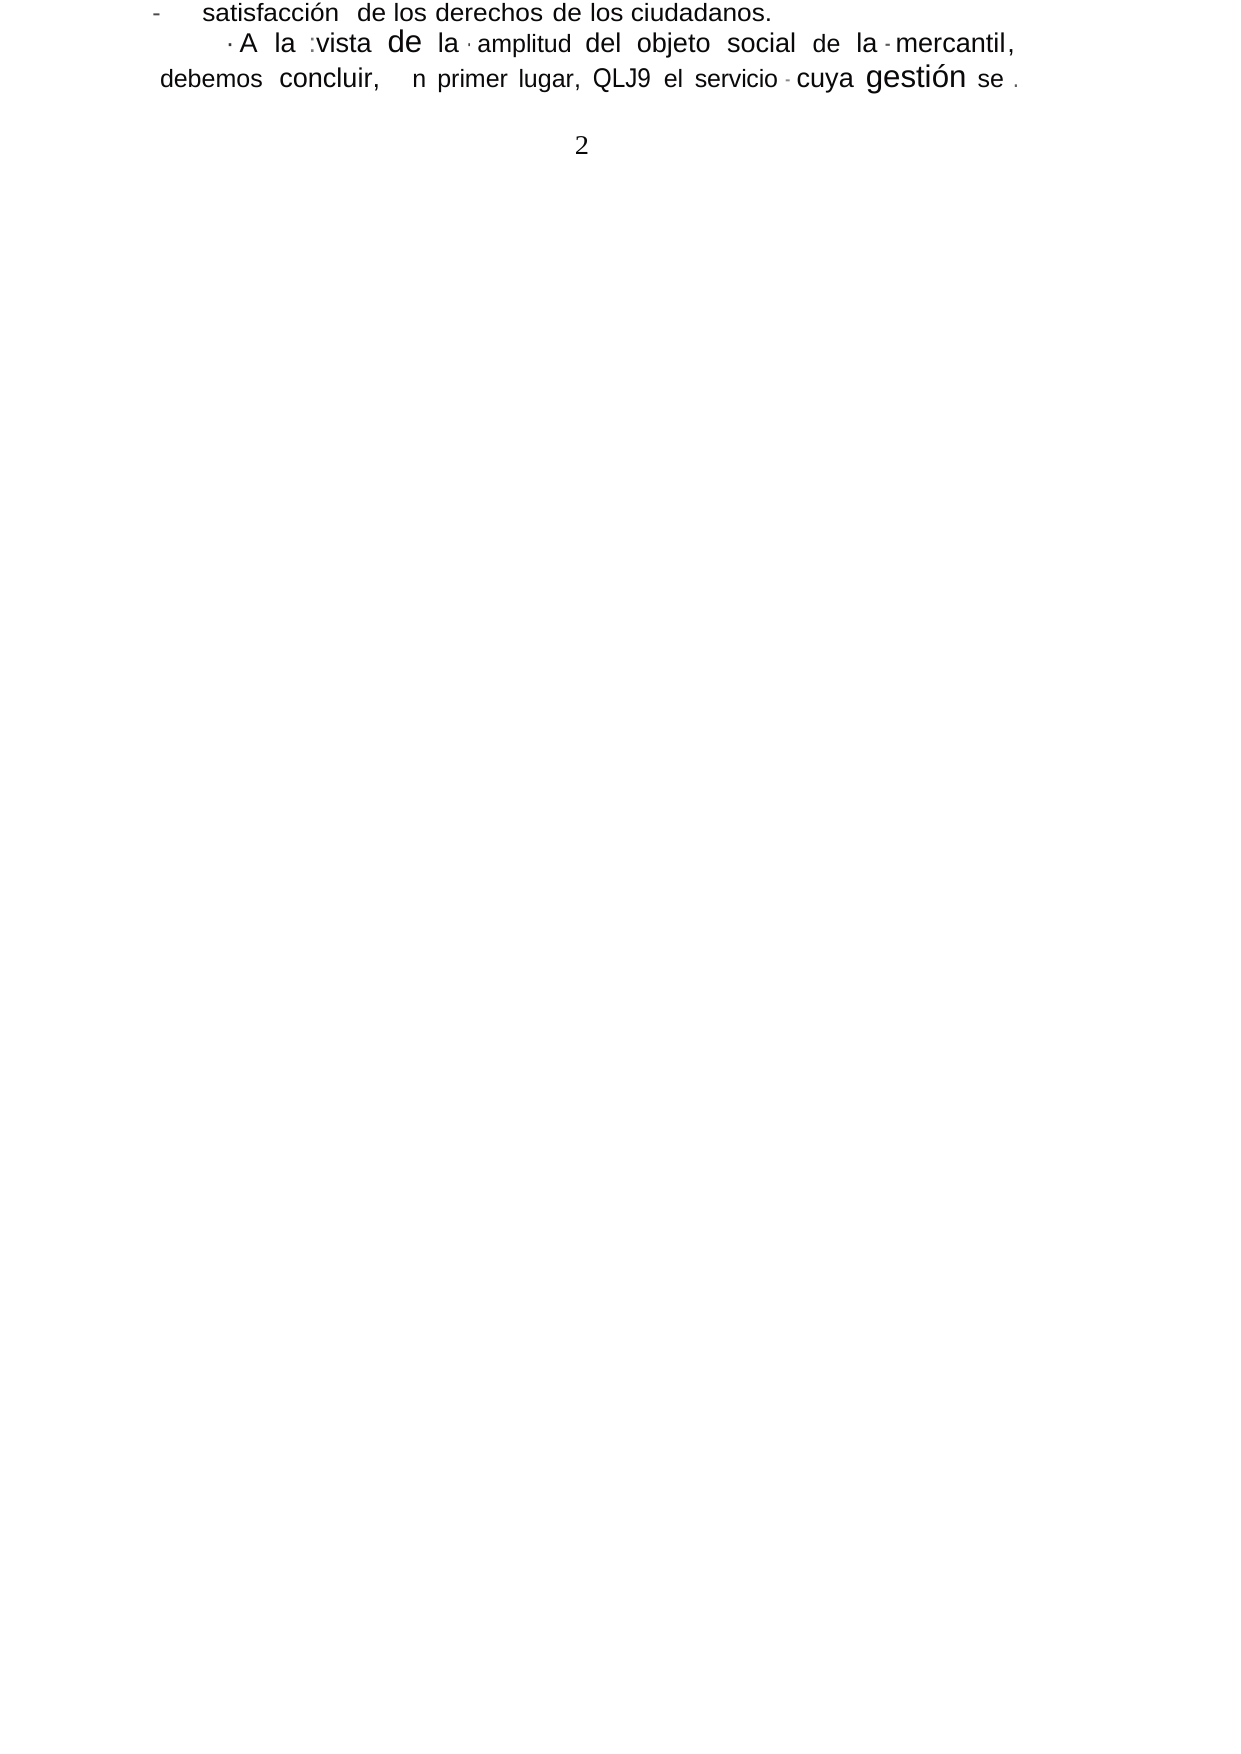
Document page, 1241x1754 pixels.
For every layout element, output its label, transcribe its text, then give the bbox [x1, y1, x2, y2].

list satisfacción de los derechos de los ciudadanos. [152, 0, 1232, 27]
list A la :vista de la · amplitud del objeto social de la - mercantil, [225, 27, 1232, 59]
text debemos concluir, n primer lugar, QLJ9 el servicio - cuya gestión se . [160, 59, 1232, 95]
subtitle 2 [127, 129, 1036, 160]
